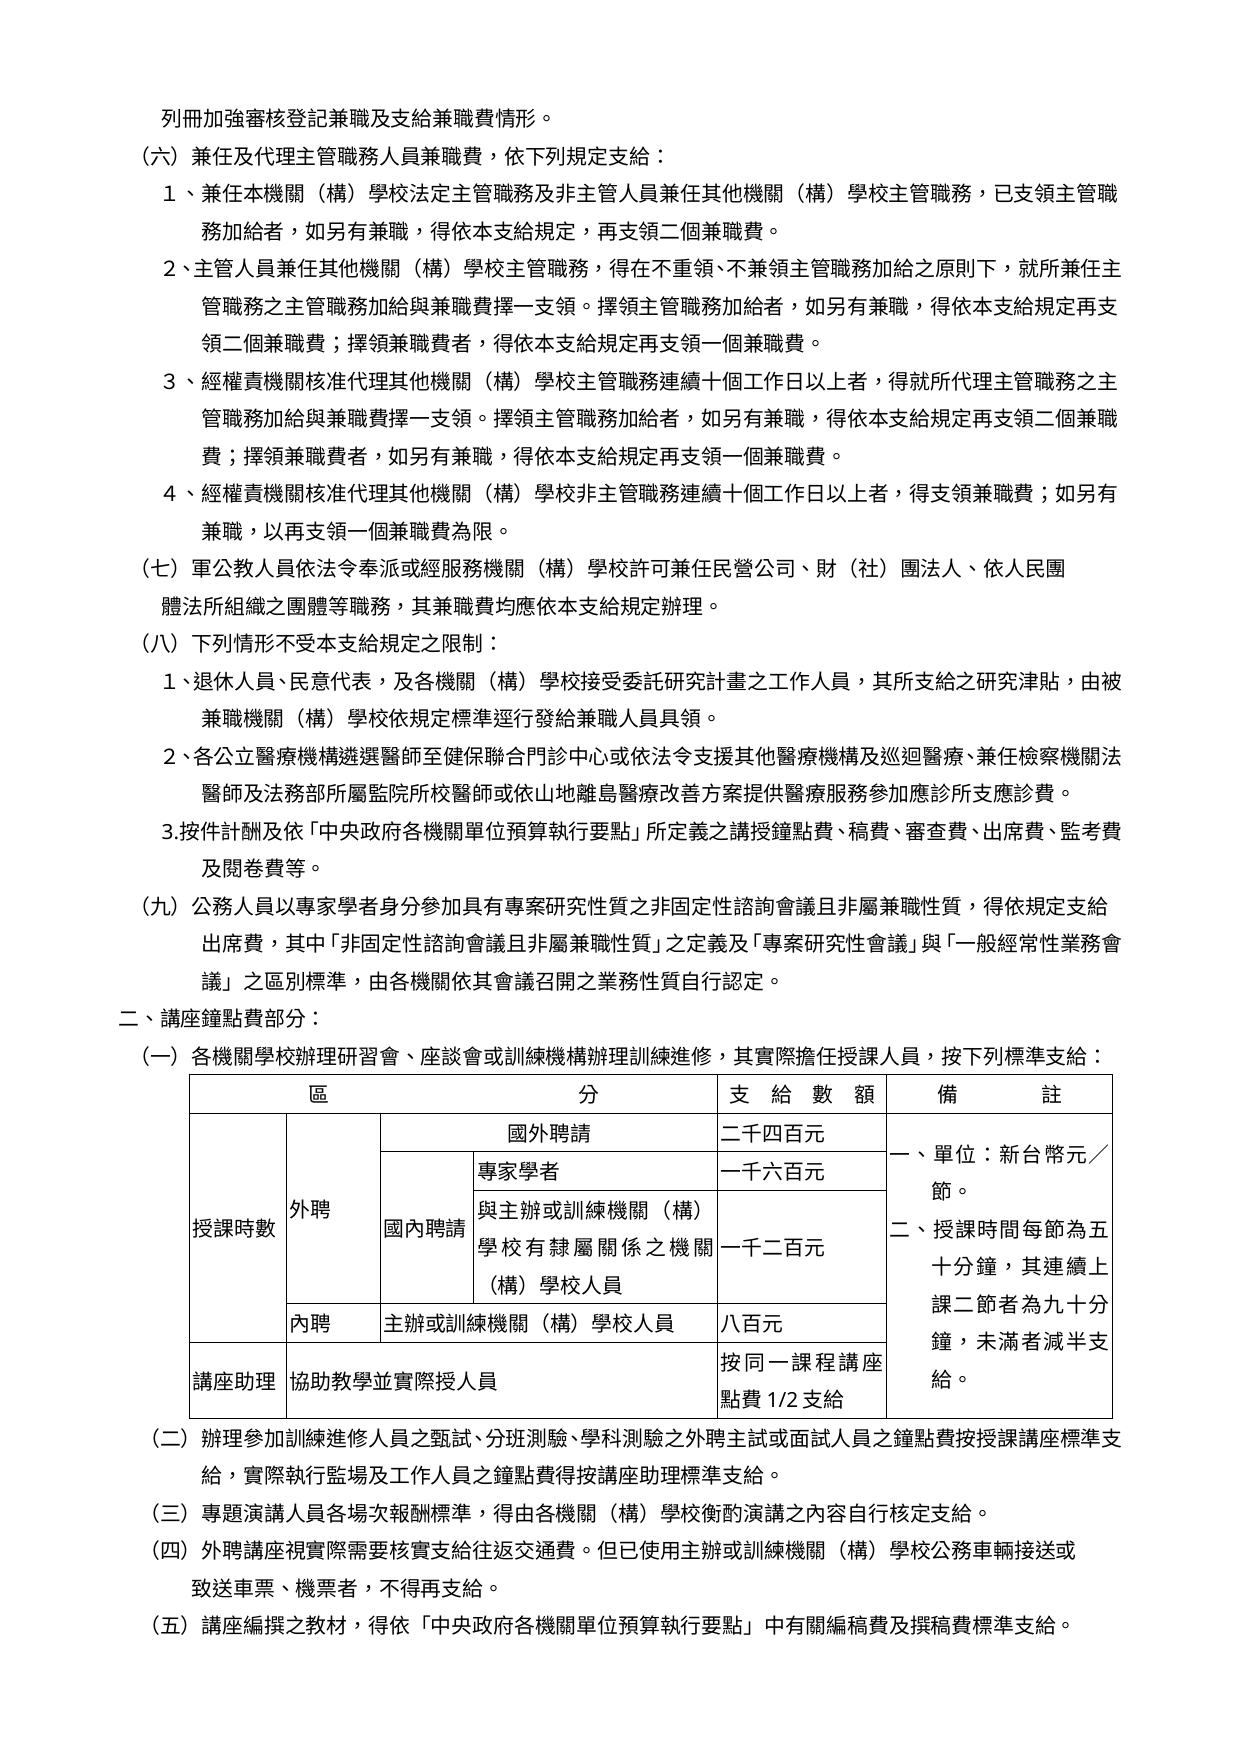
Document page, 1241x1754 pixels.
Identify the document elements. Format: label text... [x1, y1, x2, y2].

text （八）下列情形不受本支給規定之限制： [118, 624, 1122, 661]
text 3.按件計酬及依「中央政府各機關單位預算執行要點」所定義之講授鐘點費、稿費、審查費、出席費、監考費及閱卷費等。 [118, 811, 1122, 886]
table_cell 國外聘請 [381, 1114, 717, 1151]
table_cell 外聘 [287, 1114, 380, 1303]
table_cell 一、單位：新台幣元／節。 二、授課時間每節為五十分鐘，其連續上課二節者為九十分鐘，未滿者減半支給。 [887, 1114, 1112, 1418]
text 二、講座鐘點費部分： [118, 999, 1122, 1036]
table_cell 一千六百元 [718, 1152, 886, 1189]
text ２、各公立醫療機構遴選醫師至健保聯合門診中心或依法令支援其他醫療機構及巡迴醫療、兼任檢察機關法醫師及法務部所屬監院所校醫師或依山地離島醫療改善方案提供醫療服務參加應診所支應診費。 [159, 736, 1122, 811]
table_cell 與主辦或訓練機關（構）學校有隸屬關係之機關（構）學校人員 [474, 1191, 717, 1303]
text （七）軍公教人員依法令奉派或經服務機關（構）學校許可兼任民營公司、財（社）團法人、依人民團 [118, 549, 1122, 586]
text （三）專題演講人員各場次報酬標準，得由各機關（構）學校衡酌演講之內容自行核定支給。 [139, 1494, 1122, 1531]
table_cell 八百元 [718, 1304, 886, 1342]
text （四）外聘講座視實際需要核實支給往返交通費。但已使用主辦或訓練機關（構）學校公務車輛接送或 [139, 1531, 1122, 1569]
table_header 備 註 [887, 1075, 1112, 1112]
text ３、經權責機關核准代理其他機關（構）學校主管職務連續十個工作日以上者，得就所代理主管職務之主管職務加給與兼職費擇一支領。擇領主管職務加給者，如另有兼職，得依本支給規定再支領二個兼職費；擇領兼職費者，如另有兼職，得依本支給規定再支領一個兼職費。 [159, 361, 1122, 474]
table_cell 一千二百元 [718, 1191, 886, 1303]
table_cell 協助教學並實際授人員 [287, 1343, 717, 1418]
text （二）辦理參加訓練進修人員之甄試、分班測驗、學科測驗之外聘主試或面試人員之鐘點費按授課講座標準支給，實際執行監場及工作人員之鐘點費得按講座助理標準支給。 [139, 1419, 1122, 1494]
table_cell 授課時數 [190, 1114, 286, 1342]
table_cell 國內聘請 [381, 1152, 473, 1303]
text ２、主管人員兼任其他機關（構）學校主管職務，得在不重領、不兼領主管職務加給之原則下，就所兼任主管職務之主管職務加給與兼職費擇一支領。擇領主管職務加給者，如另有兼職，得依本支給規定再支領二個兼職費；擇領兼職費者，得依本支給規定再支領一個兼職費。 [159, 249, 1122, 361]
text １、兼任本機關（構）學校法定主管職務及非主管人員兼任其他機關（構）學校主管職務，已支領主管職務加給者，如另有兼職，得依本支給規定，再支領二個兼職費。 [159, 174, 1122, 249]
text 體法所組織之團體等職務，其兼職費均應依本支給規定辦理。 [118, 586, 1122, 624]
table_cell 講座助理 [190, 1343, 286, 1418]
table_header 支 給 數 額 [718, 1075, 886, 1112]
text （五）講座編撰之教材，得依「中央政府各機關單位預算執行要點」中有關編稿費及撰稿費標準支給。 [118, 1606, 1122, 1644]
text （九）公務人員以專家學者身分參加具有專案研究性質之非固定性諮詢會議且非屬兼職性質，得依規定支給出席費，其中「非固定性諮詢會議且非屬兼職性質」之定義及「專案研究性會議」與「一般經常性業務會議」之區別標準，由各機關依其會議召開之業務性質自行認定。 [118, 886, 1122, 999]
table_cell 內聘 [287, 1304, 380, 1342]
text 致送車票、機票者，不得再支給。 [118, 1569, 1122, 1606]
text 列冊加強審核登記兼職及支給兼職費情形。 [118, 99, 1122, 136]
table_cell 按同一課程講座點費1/2支給 [718, 1343, 886, 1418]
text （一）各機關學校辦理研習會、座談會或訓練機構辦理訓練進修，其實際擔任授課人員，按下列標準支給： [118, 1036, 1122, 1074]
table_cell 主辦或訓練機關（構）學校人員 [381, 1304, 717, 1342]
text （六）兼任及代理主管職務人員兼職費，依下列規定支給： [118, 136, 1122, 174]
table_header 區 分 [190, 1075, 717, 1112]
text ４、經權責機關核准代理其他機關（構）學校非主管職務連續十個工作日以上者，得支領兼職費；如另有兼職，以再支領一個兼職費為限。 [159, 474, 1122, 549]
table_cell 專家學者 [474, 1152, 717, 1189]
table_cell 二千四百元 [718, 1114, 886, 1151]
text １、退休人員、民意代表，及各機關（構）學校接受委託研究計畫之工作人員，其所支給之研究津貼，由被兼職機關（構）學校依規定標準逕行發給兼職人員具領。 [159, 661, 1122, 736]
